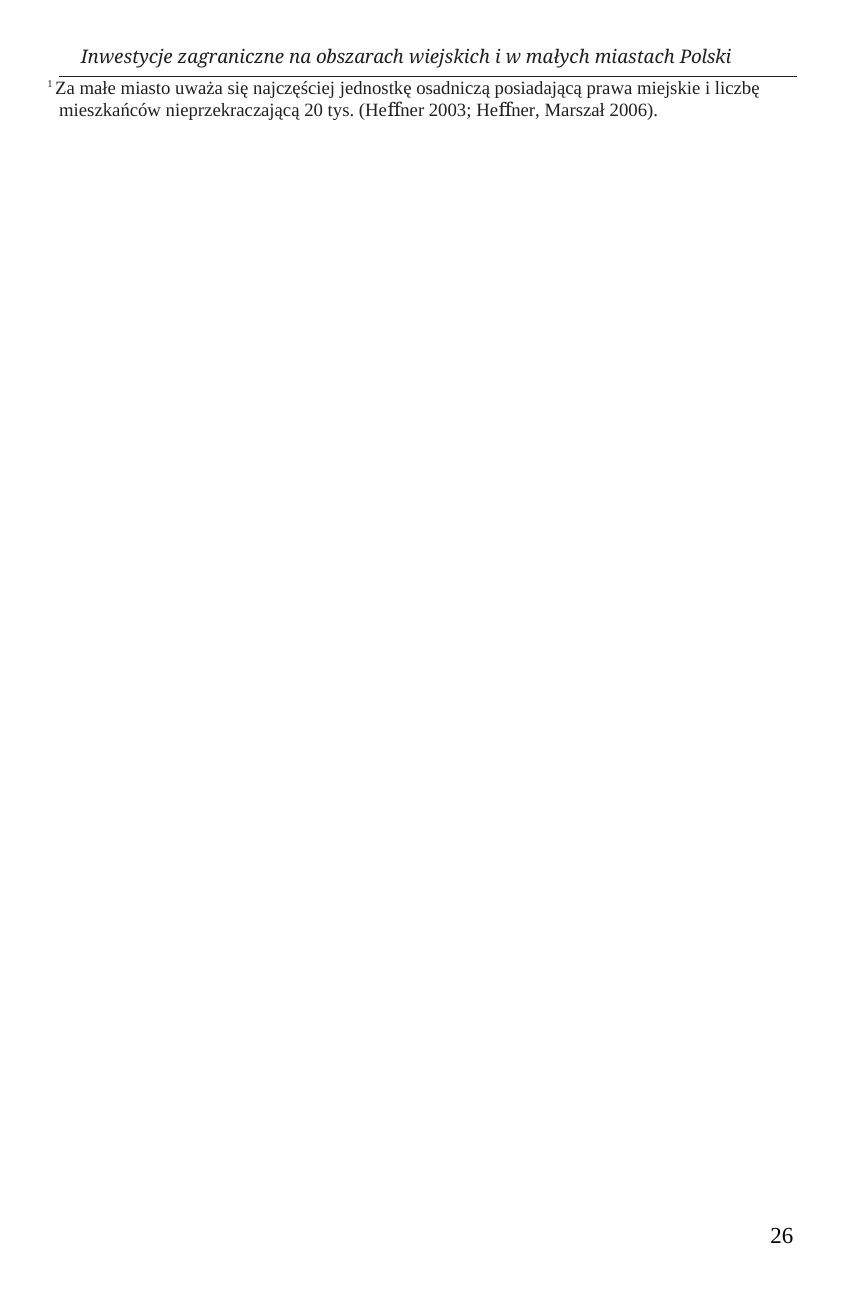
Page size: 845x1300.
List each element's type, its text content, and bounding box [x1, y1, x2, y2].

text 1 Za małe miasto uważa się najczęściej jednostkę osadniczą posiadającą prawa miejskie i liczbę mieszkańców nieprzekraczającą 20 tys. (Heﬀner 2003; Heﬀner, Marszał 2006). [47, 77, 792, 121]
